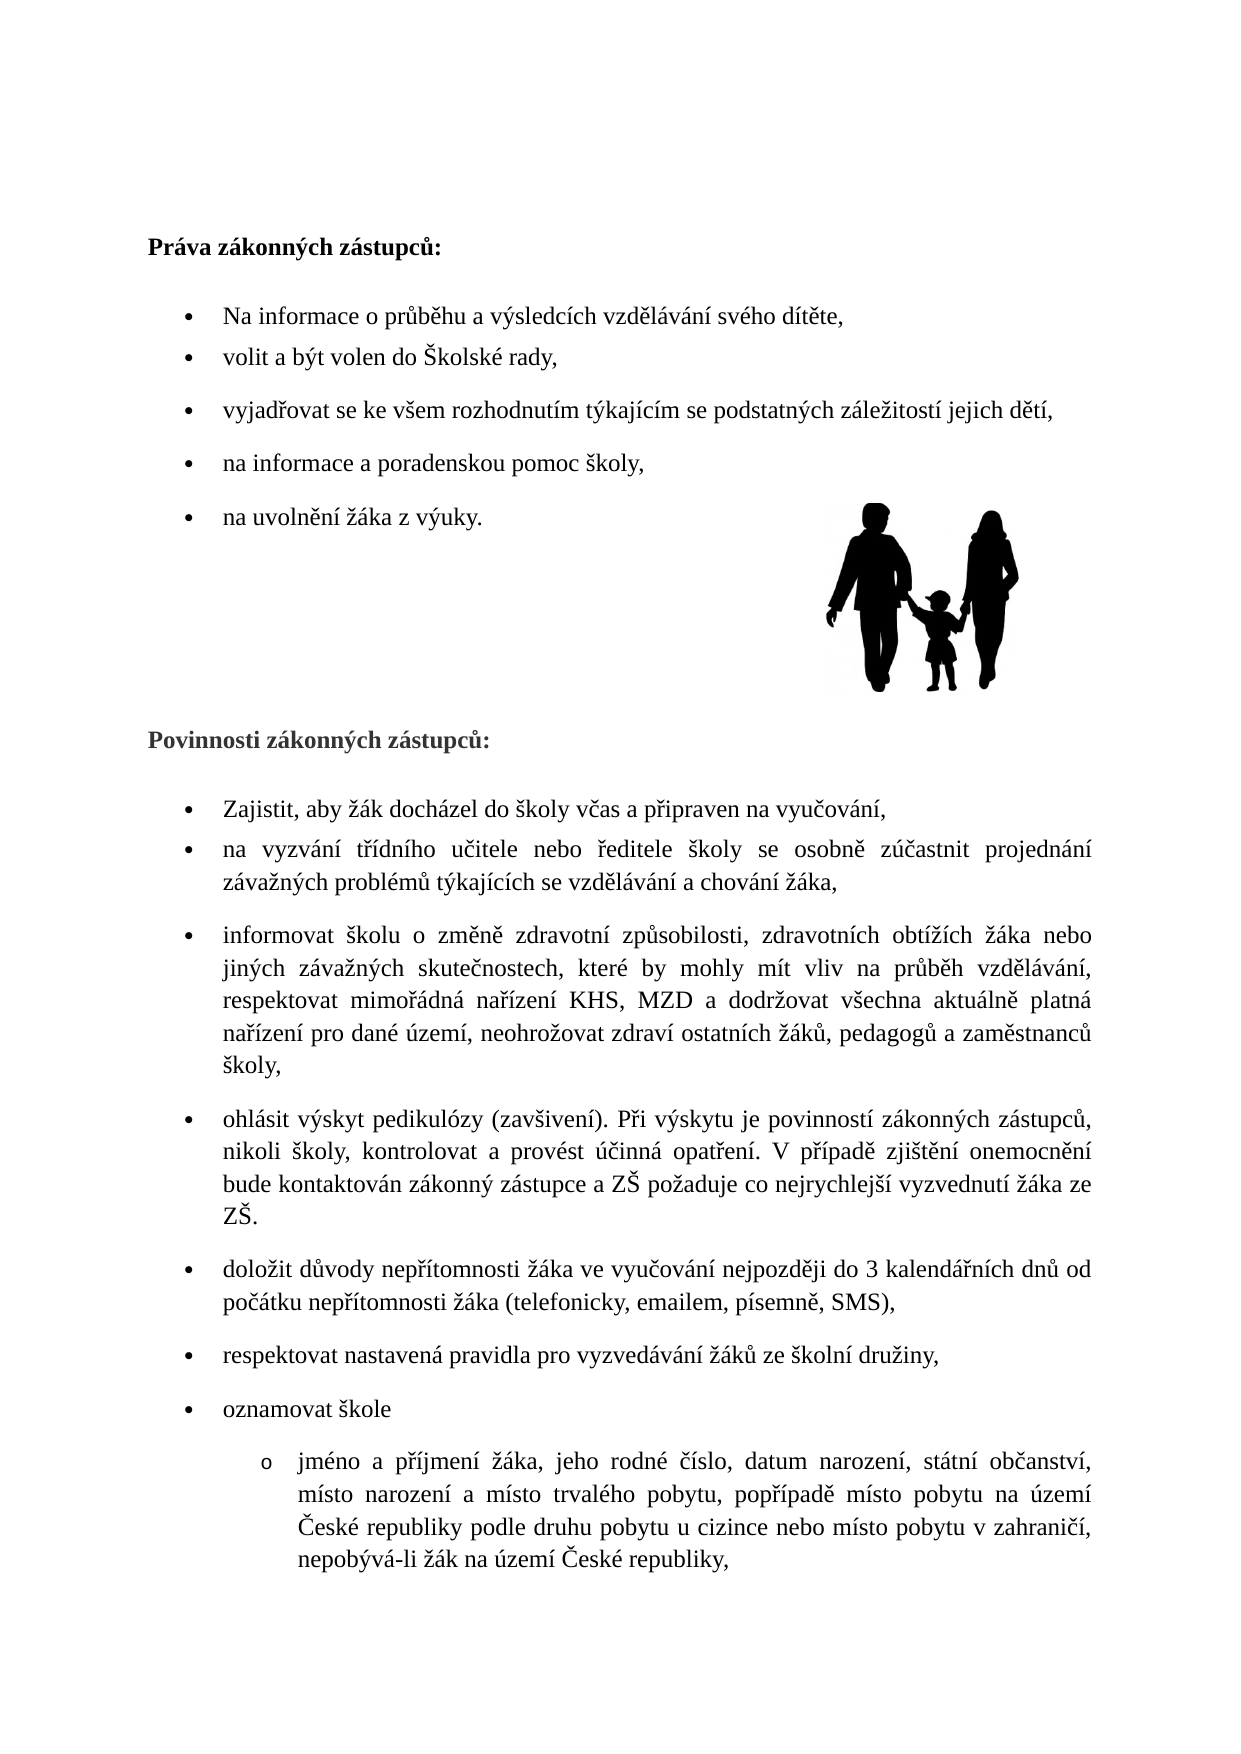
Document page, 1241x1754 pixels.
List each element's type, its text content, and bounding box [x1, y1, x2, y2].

list jméno a příjmení žáka, jeho rodné číslo, datum narození, státní občanství, místo narození a místo trvalého pobytu, popřípadě místo pobytu na území České republiky podle druhu pobytu u cizince nebo místo pobytu v zahraničí, nepobývá-li žák na území České republiky, [260, 1443, 1093, 1573]
list informovat školu o změně zdravotní způsobilosti, zdravotních obtížích žáka nebo jiných závažných skutečnostech, které by mohly mít vliv na průběh vzdělávání, respektovat mimořádná nařízení KHS, MZD a dodržovat všechna aktuálně platná nařízení pro dané území, neohrožovat zdraví ostatních žáků, pedagogů a zaměstnanců školy, [185, 917, 1093, 1079]
text Práva zákonných zástupců: [148, 228, 1093, 261]
text Povinnosti zákonných zástupců: [148, 721, 1093, 753]
list na informace a poradenskou pomoc školy, [185, 445, 1093, 477]
list Zajistit, aby žák docházel do školy včas a připraven na vyučování, [185, 790, 1093, 823]
list ohlásit výskyt pedikulózy (zavšivení). Při výskytu je povinností zákonných zástupců, nikoli školy, kontrolovat a provést účinná opatření. V případě zjištění onemocnění bude kontaktován zákonný zástupce a ZŠ požaduje co nejrychlejší vyzvednutí žáka ze ZŠ. [185, 1100, 1093, 1230]
list doložit důvody nepřítomnosti žáka ve vyučování nejpozději do 3 kalendářních dnů od počátku nepřítomnosti žáka (telefonicky, emailem, písemně, SMS), [185, 1251, 1093, 1316]
list respektovat nastavená pravidla pro vyzvedávání žáků ze školní družiny, [185, 1337, 1093, 1369]
list na uvolnění žáka z výuky. [185, 498, 1093, 531]
list Na informace o průběhu a výsledcích vzdělávání svého dítěte, [185, 298, 1093, 330]
list volit a být volen do Školské rady, [185, 338, 1093, 371]
list vyjadřovat se ke všem rozhodnutím týkajícím se podstatných záležitostí jejich dětí, [185, 391, 1093, 424]
list oznamovat škole [185, 1390, 1093, 1422]
list na vyzvání třídního učitele nebo ředitele školy se osobně zúčastnit projednání závažných problémů týkajících se vzdělávání a chování žáka, [185, 831, 1093, 896]
